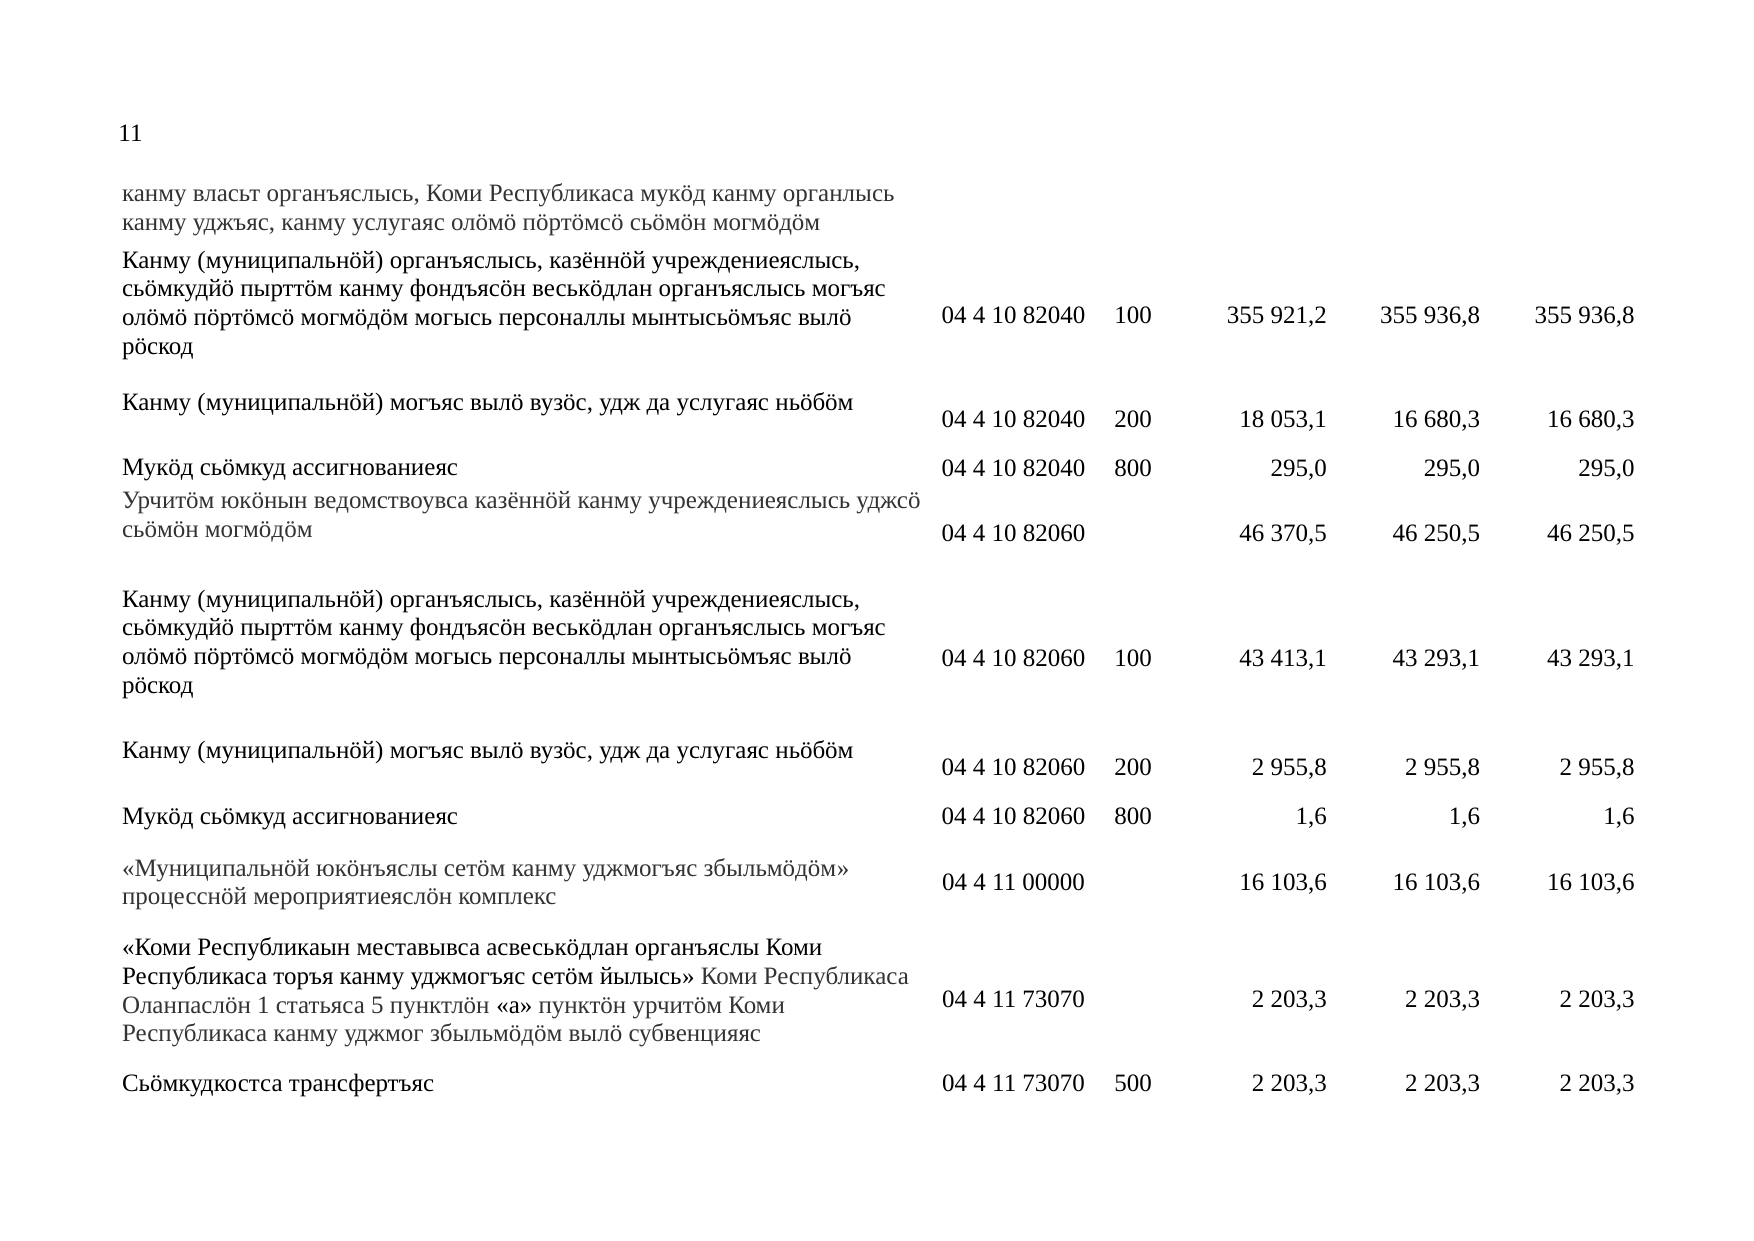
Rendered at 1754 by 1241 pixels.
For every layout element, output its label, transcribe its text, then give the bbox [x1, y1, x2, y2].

table_cell 295,0 [1328, 451, 1481, 484]
table_cell 46 250,5 [1481, 484, 1636, 582]
table_cell 43 293,1 [1481, 582, 1636, 734]
table_cell 2 203,3 [1328, 931, 1481, 1067]
table_cell 04 4 10 82060 [930, 799, 1097, 832]
table_cell 1,6 [1328, 799, 1481, 832]
table_cell Сьӧмкудкостса трансфертъяс [120, 1067, 930, 1099]
table_cell 1,6 [1169, 799, 1328, 832]
table_cell 43 293,1 [1328, 582, 1481, 734]
table_cell 100 [1097, 582, 1169, 734]
table_cell 355 936,8 [1481, 243, 1636, 385]
table_cell 04 4 11 73070 [930, 931, 1097, 1067]
table_cell 04 4 10 82060 [930, 484, 1097, 582]
table_cell 295,0 [1481, 451, 1636, 484]
table_cell [1097, 931, 1169, 1067]
table_cell 04 4 10 82060 [930, 734, 1097, 799]
table_cell 800 [1097, 451, 1169, 484]
table_cell 16 103,6 [1169, 832, 1328, 931]
table_cell Мукӧд сьӧмкуд ассигнованиеяс [120, 799, 930, 832]
table_cell 04 4 10 82060 [930, 582, 1097, 734]
table_cell 2 955,8 [1328, 734, 1481, 799]
table_cell 04 4 10 82040 [930, 243, 1097, 385]
table_cell 46 370,5 [1169, 484, 1328, 582]
table_cell [1097, 832, 1169, 931]
table_cell 04 4 10 82040 [930, 385, 1097, 451]
table_cell Канму (муниципальнӧй) могъяс вылӧ вузӧс, удж да услугаяс ньӧбӧм [120, 385, 930, 451]
table_cell 200 [1097, 385, 1169, 451]
table_cell Канму (муниципальнӧй) органъяслысь, казённӧй учреждениеяслысь, сьӧмкудйӧ пырттӧм канму фондъясӧн веськӧдлан органъяслысь могъяс олӧмӧ пӧртӧмсӧ могмӧдӧм могысь персоналлы мынтысьӧмъяс вылӧ рӧскод [120, 582, 930, 734]
table_cell [1169, 176, 1328, 243]
table_cell [1097, 484, 1169, 582]
table_cell [1481, 176, 1636, 243]
table_cell 46 250,5 [1328, 484, 1481, 582]
table_cell 04 4 11 00000 [930, 832, 1097, 931]
table_cell Урчитӧм юкӧнын ведомствоувса казённӧй канму учреждениеяслысь уджсӧ сьӧмӧн могмӧдӧм [120, 484, 930, 582]
table_cell 16 680,3 [1481, 385, 1636, 451]
table_cell [1097, 176, 1169, 243]
table_cell 2 955,8 [1481, 734, 1636, 799]
table_cell 355 936,8 [1328, 243, 1481, 385]
table_cell 43 413,1 [1169, 582, 1328, 734]
table_cell 18 053,1 [1169, 385, 1328, 451]
table_cell 04 4 10 82040 [930, 451, 1097, 484]
table_cell 355 921,2 [1169, 243, 1328, 385]
table_cell 295,0 [1169, 451, 1328, 484]
table_cell 500 [1097, 1067, 1169, 1099]
table_cell канму власьт органъяслысь, Коми Республикаса мукӧд канму органлысь канму уджъяс, канму услугаяс олӧмӧ пӧртӧмсӧ сьӧмӧн могмӧдӧм [120, 176, 930, 243]
table_cell Мукӧд сьӧмкуд ассигнованиеяс [120, 451, 930, 484]
table_cell 16 680,3 [1328, 385, 1481, 451]
table_cell 16 103,6 [1328, 832, 1481, 931]
table_cell Канму (муниципальнӧй) могъяс вылӧ вузӧс, удж да услугаяс ньӧбӧм [120, 734, 930, 799]
table_cell Канму (муниципальнӧй) органъяслысь, казённӧй учреждениеяслысь, сьӧмкудйӧ пырттӧм канму фондъясӧн веськӧдлан органъяслысь могъяс олӧмӧ пӧртӧмсӧ могмӧдӧм могысь персоналлы мынтысьӧмъяс вылӧ рӧскод [120, 243, 930, 385]
table_cell 2 203,3 [1328, 1067, 1481, 1099]
table_cell 2 203,3 [1481, 1067, 1636, 1099]
table_cell 1,6 [1481, 799, 1636, 832]
table_cell 2 955,8 [1169, 734, 1328, 799]
table_cell [930, 176, 1097, 243]
table_cell [1328, 176, 1481, 243]
table_cell 2 203,3 [1169, 931, 1328, 1067]
table_cell 2 203,3 [1481, 931, 1636, 1067]
table_cell «Коми Республикаын меставывса асвеськӧдлан органъяслы Коми Республикаса торъя канму уджмогъяс сетӧм йылысь» Коми Республикаса Оланпаслӧн 1 статьяса 5 пунктлӧн «а» пунктӧн урчитӧм Коми Республикаса канму уджмог збыльмӧдӧм вылӧ субвенцияяс [120, 931, 930, 1067]
table_cell 04 4 11 73070 [930, 1067, 1097, 1099]
table_cell 200 [1097, 734, 1169, 799]
table_cell «Муниципальнӧй юкӧнъяслы сетӧм канму уджмогъяс збыльмӧдӧм» процесснӧй мероприятиеяслӧн комплекс [120, 832, 930, 931]
table_cell 16 103,6 [1481, 832, 1636, 931]
table_cell 2 203,3 [1169, 1067, 1328, 1099]
table_cell 100 [1097, 243, 1169, 385]
table_cell 800 [1097, 799, 1169, 832]
